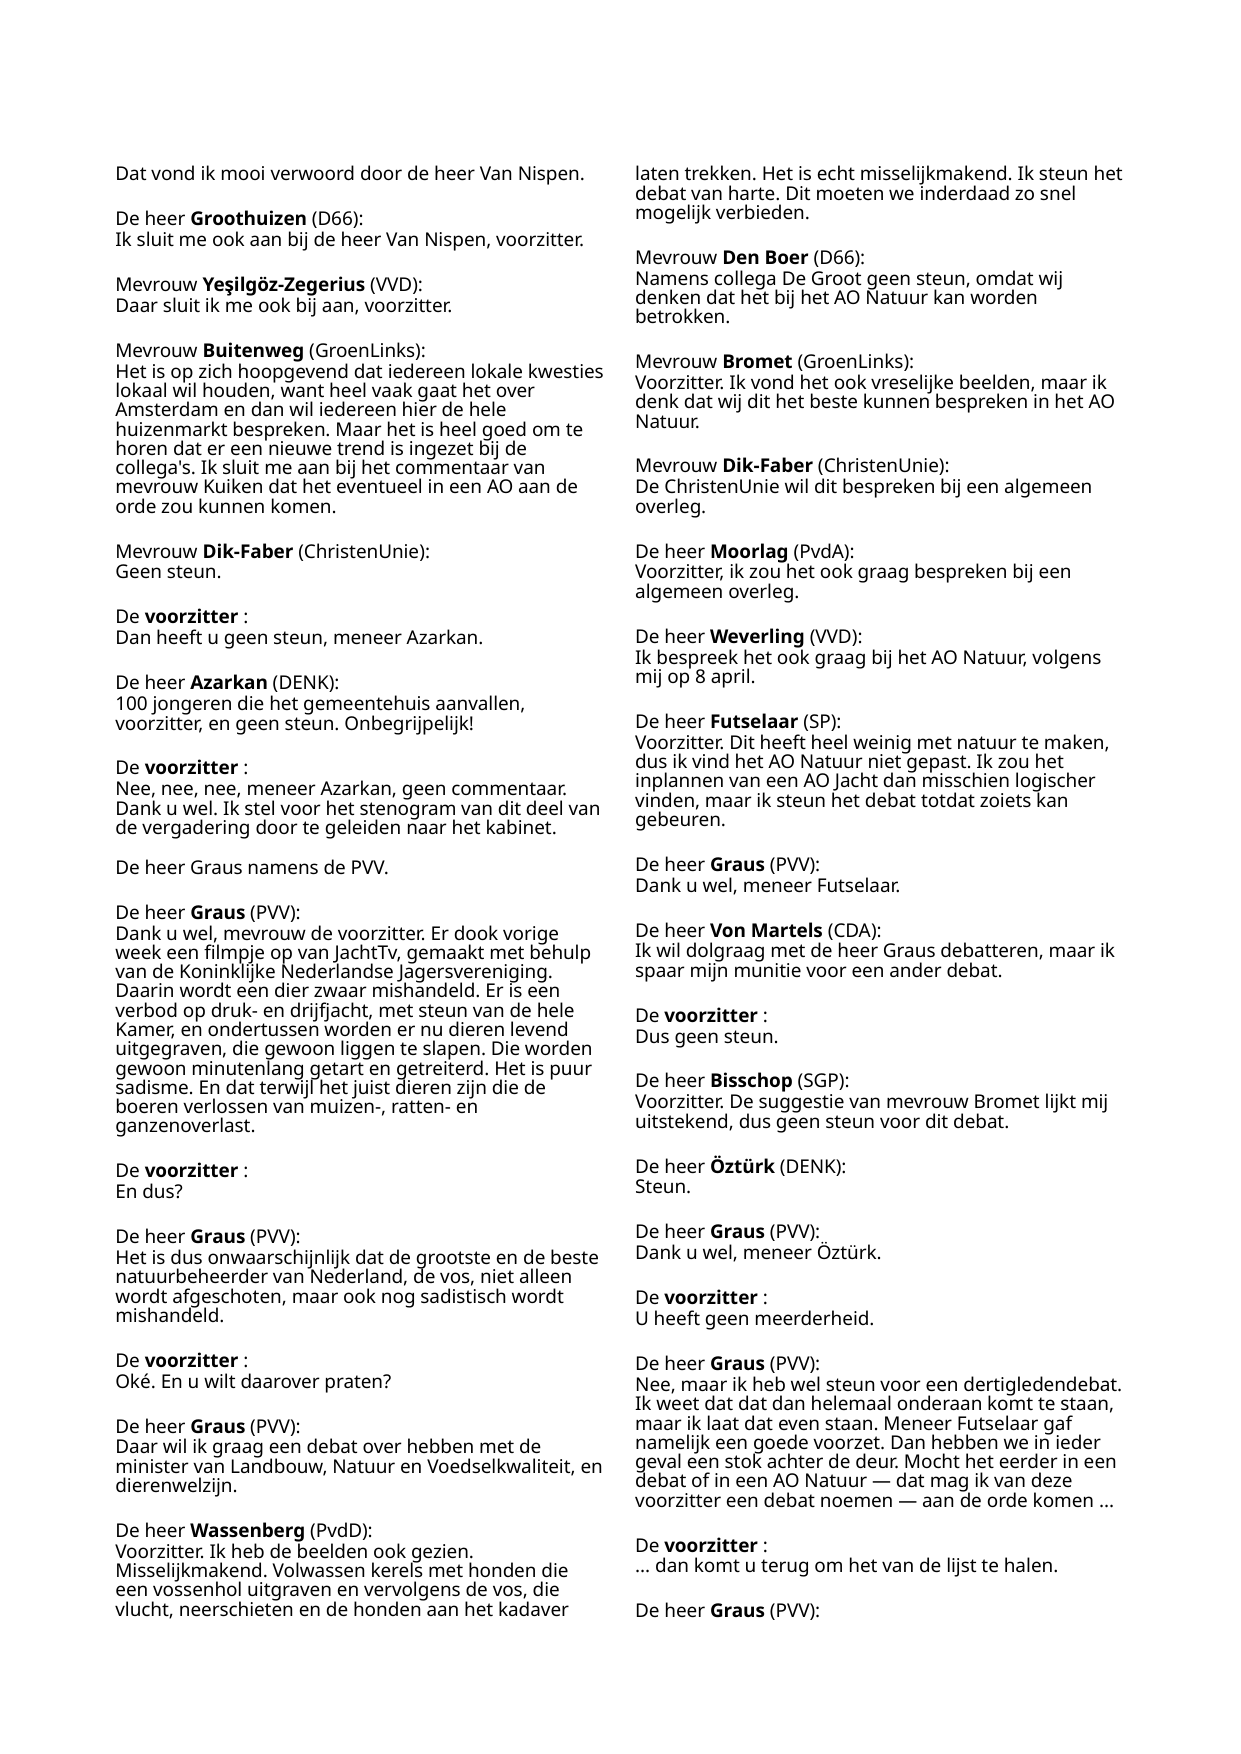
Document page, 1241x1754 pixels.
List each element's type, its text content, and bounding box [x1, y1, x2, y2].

text De voorzitter : [635, 1002, 1125, 1028]
text Nee, nee, nee, meneer Azarkan, geen commentaar. Dank u wel. Ik stel voor het stenogram van dit deel van de vergadering door te geleiden naar het kabinet. [115, 780, 605, 838]
text Het is dus onwaarschijnlijk dat de grootste en de beste natuurbeheerder van Nederland, de vos, niet alleen wordt afgeschoten, maar ook nog sadistisch wordt mishandeld. [115, 1249, 605, 1326]
text Dank u wel, mevrouw de voorzitter. Er dook vorige week een filmpje op van JachtTv, gemaakt met behulp van de Koninklijke Nederlandse Jagersvereniging. Daarin wordt een dier zwaar mishandeld. Er is een verbod op druk- en drijfjacht, met steun van de hele Kamer, en ondertussen worden er nu dieren levend uitgegraven, die gewoon liggen te slapen. Die worden gewoon minutenlang getart en getreiterd. Het is puur sadisme. En dat terwijl het juist dieren zijn die de boeren verlossen van muizen-, ratten- en ganzenoverlast. [115, 925, 605, 1137]
text De heer Graus (PVV): [115, 899, 605, 925]
text Ik bespreek het ook graag bij het AO Natuur, volgens mij op 8 april. [635, 649, 1125, 687]
text De heer Graus (PVV): [635, 1219, 1125, 1244]
text De voorzitter : [115, 1347, 605, 1373]
text De voorzitter : [635, 1532, 1125, 1557]
text Nee, maar ik heb wel steun voor een dertigledendebat. Ik weet dat dat dan helemaal onderaan komt te staan, maar ik laat dat even staan. Meneer Futselaar gaf namelijk een goede voorzet. Dan hebben we in ieder geval een stok achter de deur. Mocht het eerder in een debat of in een AO Natuur — dat mag ik van deze voorzitter een debat noemen — aan de orde komen ... [635, 1376, 1125, 1511]
text De heer Bisschop (SGP): [635, 1068, 1125, 1093]
text De voorzitter : [635, 1284, 1125, 1310]
text Dat vond ik mooi verwoord door de heer Van Nispen. [115, 165, 605, 184]
text Dank u wel, meneer Futselaar. [635, 877, 1125, 896]
text De heer Groothuizen (D66): [115, 205, 605, 231]
text Oké. En u wilt daarover praten? [115, 1373, 605, 1392]
text Ik sluit me ook aan bij de heer Van Nispen, voorzitter. [115, 231, 605, 250]
text Dus geen steun. [635, 1028, 1125, 1047]
text Mevrouw Bromet (GroenLinks): [635, 348, 1125, 374]
text De heer Azarkan (DENK): [115, 669, 605, 695]
text De heer Graus (PVV): [635, 851, 1125, 877]
text Geen steun. [115, 563, 605, 583]
text Mevrouw Yeşilgöz-Zegerius (VVD): [115, 271, 605, 297]
text Dan heeft u geen steun, meneer Azarkan. [115, 629, 605, 649]
text Het is op zich hoopgevend dat iedereen lokale kwesties lokaal wil houden, want heel vaak gaat het over Amsterdam en dan wil iedereen hier de hele huizenmarkt bespreken. Maar het is heel goed om te horen dat er een nieuwe trend is ingezet bij de collega's. Ik sluit me aan bij het commentaar van mevrouw Kuiken dat het eventueel in een AO aan de orde zou kunnen komen. [115, 363, 605, 517]
text Voorzitter. Dit heeft heel weinig met natuur te maken, dus ik vind het AO Natuur niet gepast. Ik zou het inplannen van een AO Jacht dan misschien logischer vinden, maar ik steun het debat totdat zoiets kan gebeuren. [635, 734, 1125, 830]
text Voorzitter, ik zou het ook graag bespreken bij een algemeen overleg. [635, 563, 1125, 602]
text Mevrouw Buitenweg (GroenLinks): [115, 337, 605, 363]
text De ChristenUnie wil dit bespreken bij een algemeen overleg. [635, 478, 1125, 517]
text Ik wil dolgraag met de heer Graus debatteren, maar ik spaar mijn munitie voor een ander debat. [635, 942, 1125, 981]
text Voorzitter. Ik heb de beelden ook gezien. Misselijkmakend. Volwassen kerels met honden die een vossenhol uitgraven en vervolgens de vos, die vlucht, neerschieten en de honden aan het kadaver [115, 1543, 605, 1620]
text De heer Öztürk (DENK): [635, 1153, 1125, 1178]
text En dus? [115, 1183, 605, 1202]
text De heer Graus (PVV): [115, 1223, 605, 1249]
text Mevrouw Dik-Faber (ChristenUnie): [635, 453, 1125, 478]
text De heer Graus (PVV): [635, 1598, 1125, 1623]
text Namens collega De Groot geen steun, omdat wij denken dat het bij het AO Natuur kan worden betrokken. [635, 270, 1125, 327]
text De heer Futselaar (SP): [635, 708, 1125, 734]
text De heer Von Martels (CDA): [635, 917, 1125, 942]
text Daar sluit ik me ook bij aan, voorzitter. [115, 297, 605, 316]
text Steun. [635, 1178, 1125, 1198]
text U heeft geen meerderheid. [635, 1310, 1125, 1329]
text Mevrouw Den Boer (D66): [635, 244, 1125, 270]
text De heer Graus (PVV): [115, 1413, 605, 1438]
text ... dan komt u terug om het van de lijst te halen. [635, 1557, 1125, 1577]
text De heer Graus namens de PVV. [115, 859, 605, 878]
text Voorzitter. De suggestie van mevrouw Bromet lijkt mij uitstekend, dus geen steun voor dit debat. [635, 1093, 1125, 1132]
text De voorzitter : [115, 604, 605, 629]
text Dank u wel, meneer Öztürk. [635, 1244, 1125, 1264]
text De voorzitter : [115, 1157, 605, 1183]
text De heer Weverling (VVD): [635, 623, 1125, 649]
text 100 jongeren die het gemeentehuis aanvallen, voorzitter, en geen steun. Onbegrijpelijk! [115, 695, 605, 734]
text Daar wil ik graag een debat over hebben met de minister van Landbouw, Natuur en Voedselkwaliteit, en dierenwelzijn. [115, 1438, 605, 1496]
text laten trekken. Het is echt misselijkmakend. Ik steun het debat van harte. Dit moeten we inderdaad zo snel mogelijk verbieden. [635, 165, 1125, 223]
text Mevrouw Dik-Faber (ChristenUnie): [115, 538, 605, 563]
text De heer Graus (PVV): [635, 1350, 1125, 1376]
text De heer Wassenberg (PvdD): [115, 1517, 605, 1543]
text De heer Moorlag (PvdA): [635, 538, 1125, 563]
text Voorzitter. Ik vond het ook vreselijke beelden, maar ik denk dat wij dit het beste kunnen bespreken in het AO Natuur. [635, 374, 1125, 432]
text De voorzitter : [115, 754, 605, 780]
